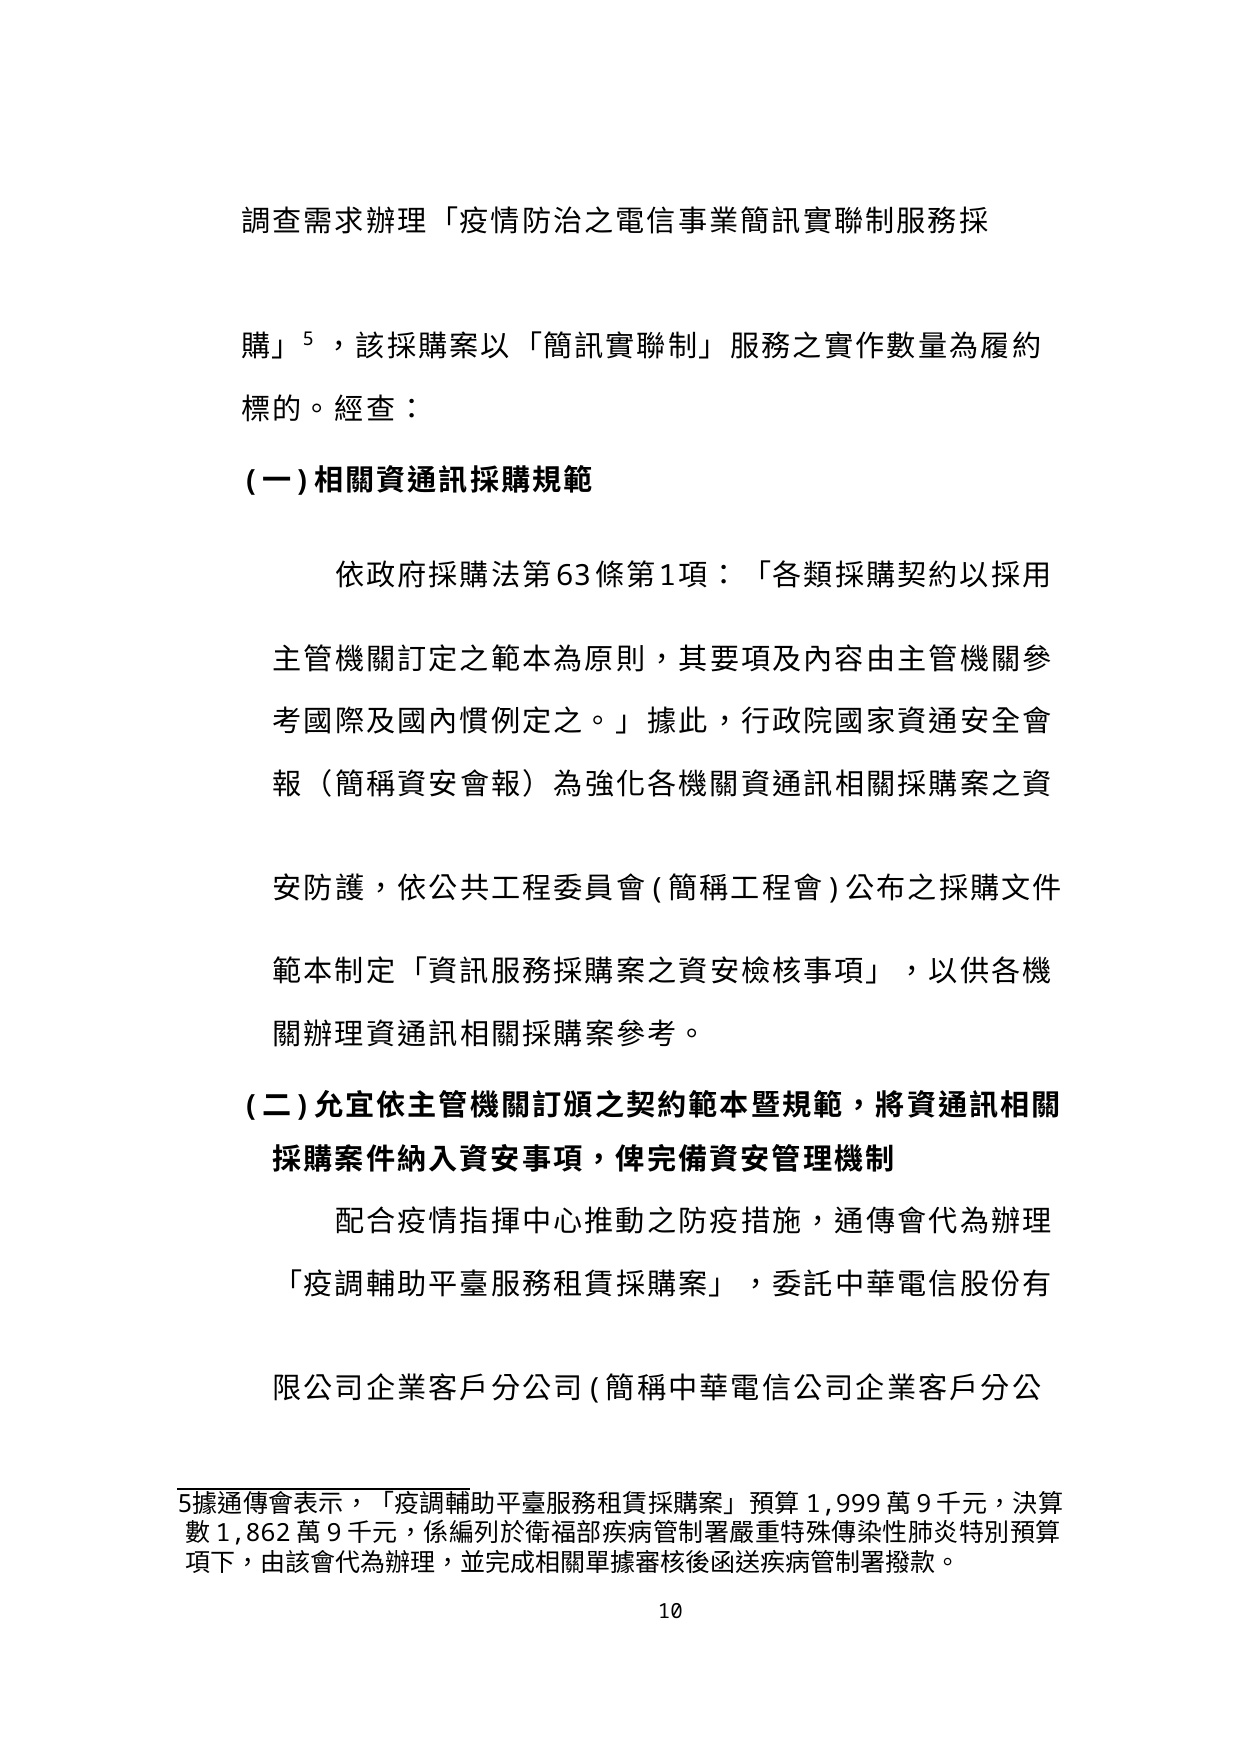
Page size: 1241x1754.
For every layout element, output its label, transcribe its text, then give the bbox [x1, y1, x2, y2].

text 據通傳會表示，「疫調輔助平臺服務租賃採購案」預算1,999萬9千元，決算數1,862萬9千元，係編列於衛福部疾病管制署嚴重特殊傳染性肺炎特別預算項下，由該會代為辦理，並完成相關單據審核後函送疾病管制署撥款。 [177, 1489, 1063, 1577]
text 配合疫情指揮中心推動之防疫措施，通傳會代為辦理「疫調輔助平臺服務租賃採購案」，委託中華電信股份有限公司企業客戶分公司(簡稱中華電信公司企業客戶分公 [266, 1177, 1063, 1427]
text 依政府採購法第63條第1項：「各類採購契約以採用主管機關訂定之範本為原則，其要項及內容由主管機關參考國際及國內慣例定之。」據此，行政院國家資通安全會報（簡稱資安會報）為強化各機關資通訊相關採購案之資安防護，依公共工程委員會(簡稱工程會)公布之採購文件範本制定「資訊服務採購案之資安檢核事項」，以供各機關辦理資通訊相關採購案參考。 [266, 490, 1063, 1052]
text (二)允宜依主管機關訂頒之契約範本暨規範，將資通訊相關採購案件納入資安事項，俾完備資安管理機制 [236, 1052, 1063, 1177]
text (一)相關資通訊採購規範 [236, 427, 1063, 490]
text 調查需求辦理「疫情防治之電信事業簡訊實聯制服務採購」，該採購案以「簡訊實聯制」服務之實作數量為履約標的。經查： [236, 177, 1063, 427]
